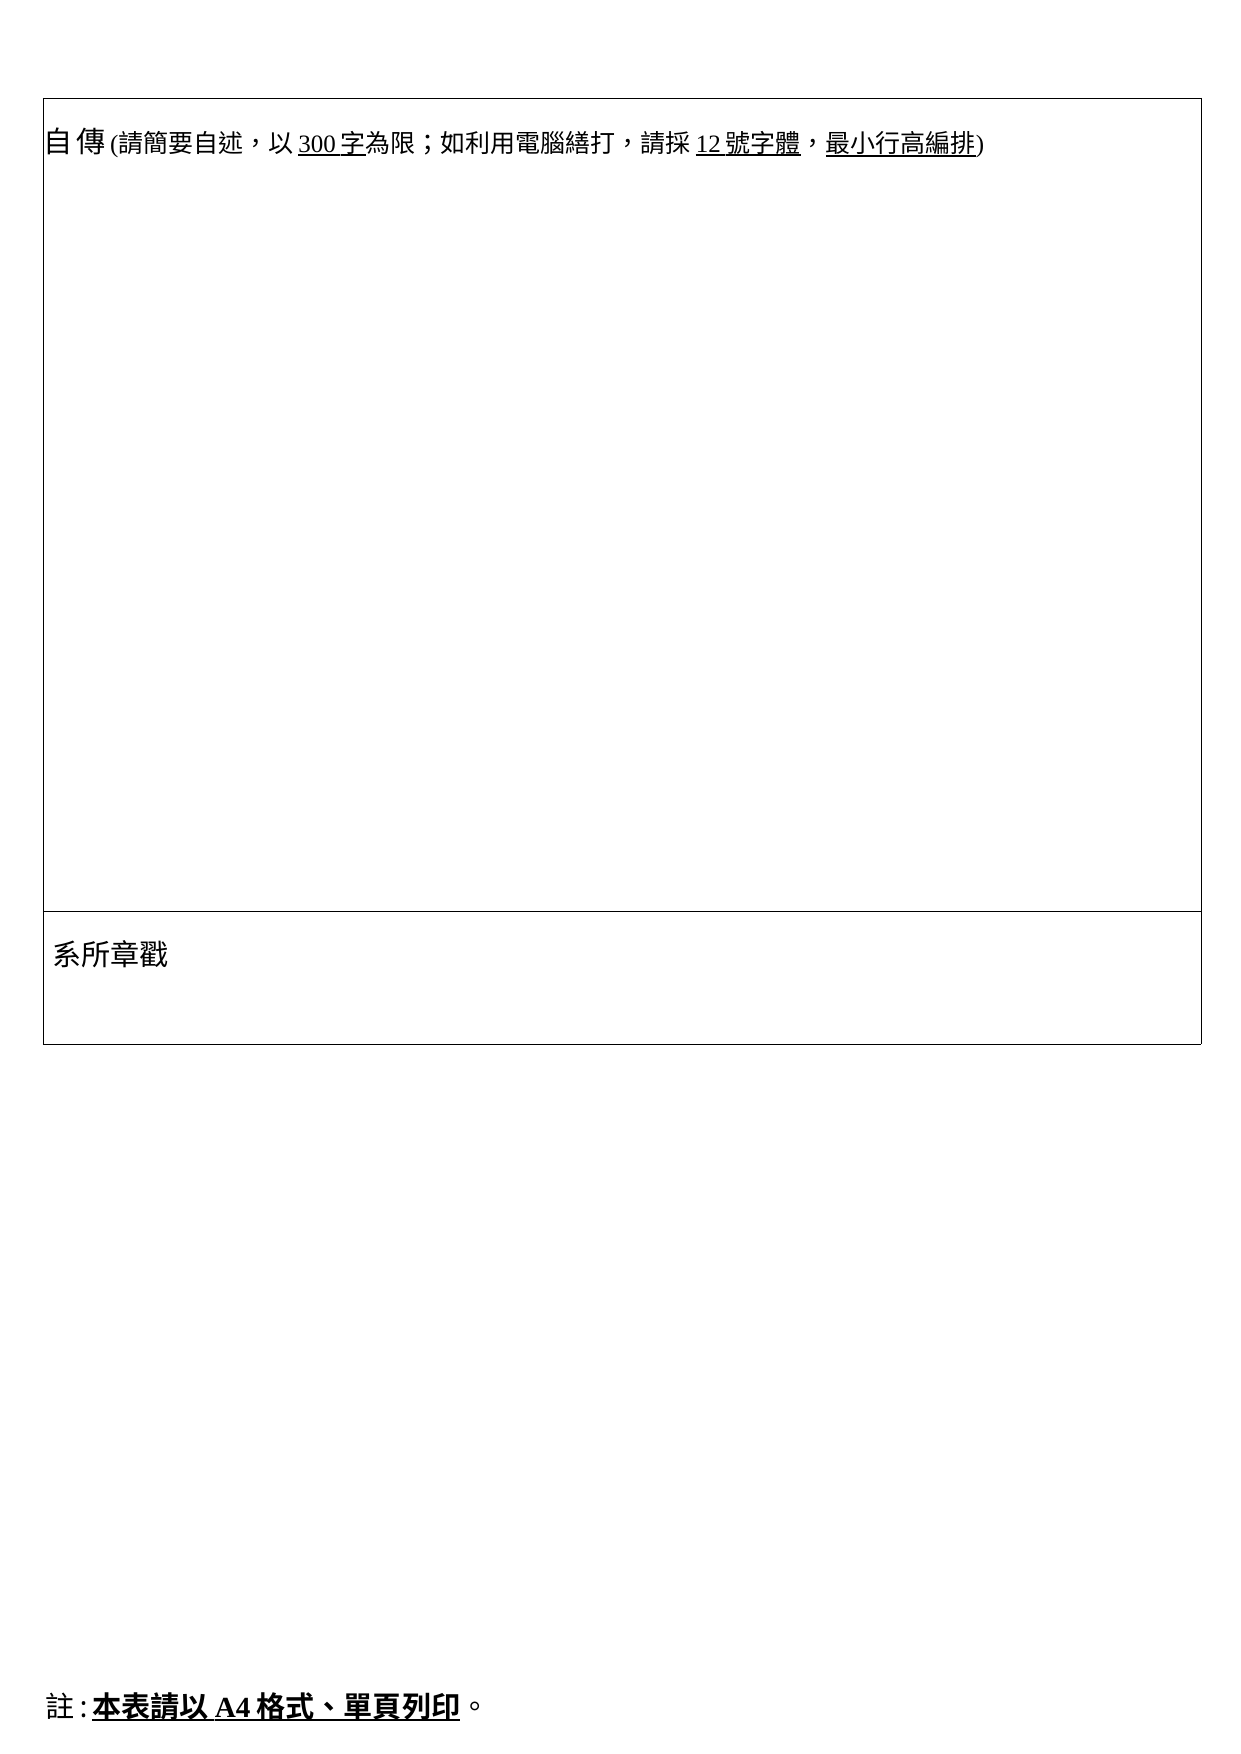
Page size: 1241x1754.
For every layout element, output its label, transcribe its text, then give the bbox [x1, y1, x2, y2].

table_cell 系所章戳 [44, 912, 1201, 1044]
table_cell 自傳(請簡要自述，以300字為限；如利用電腦繕打，請採12號字體，最小行高編排) [44, 99, 1201, 911]
